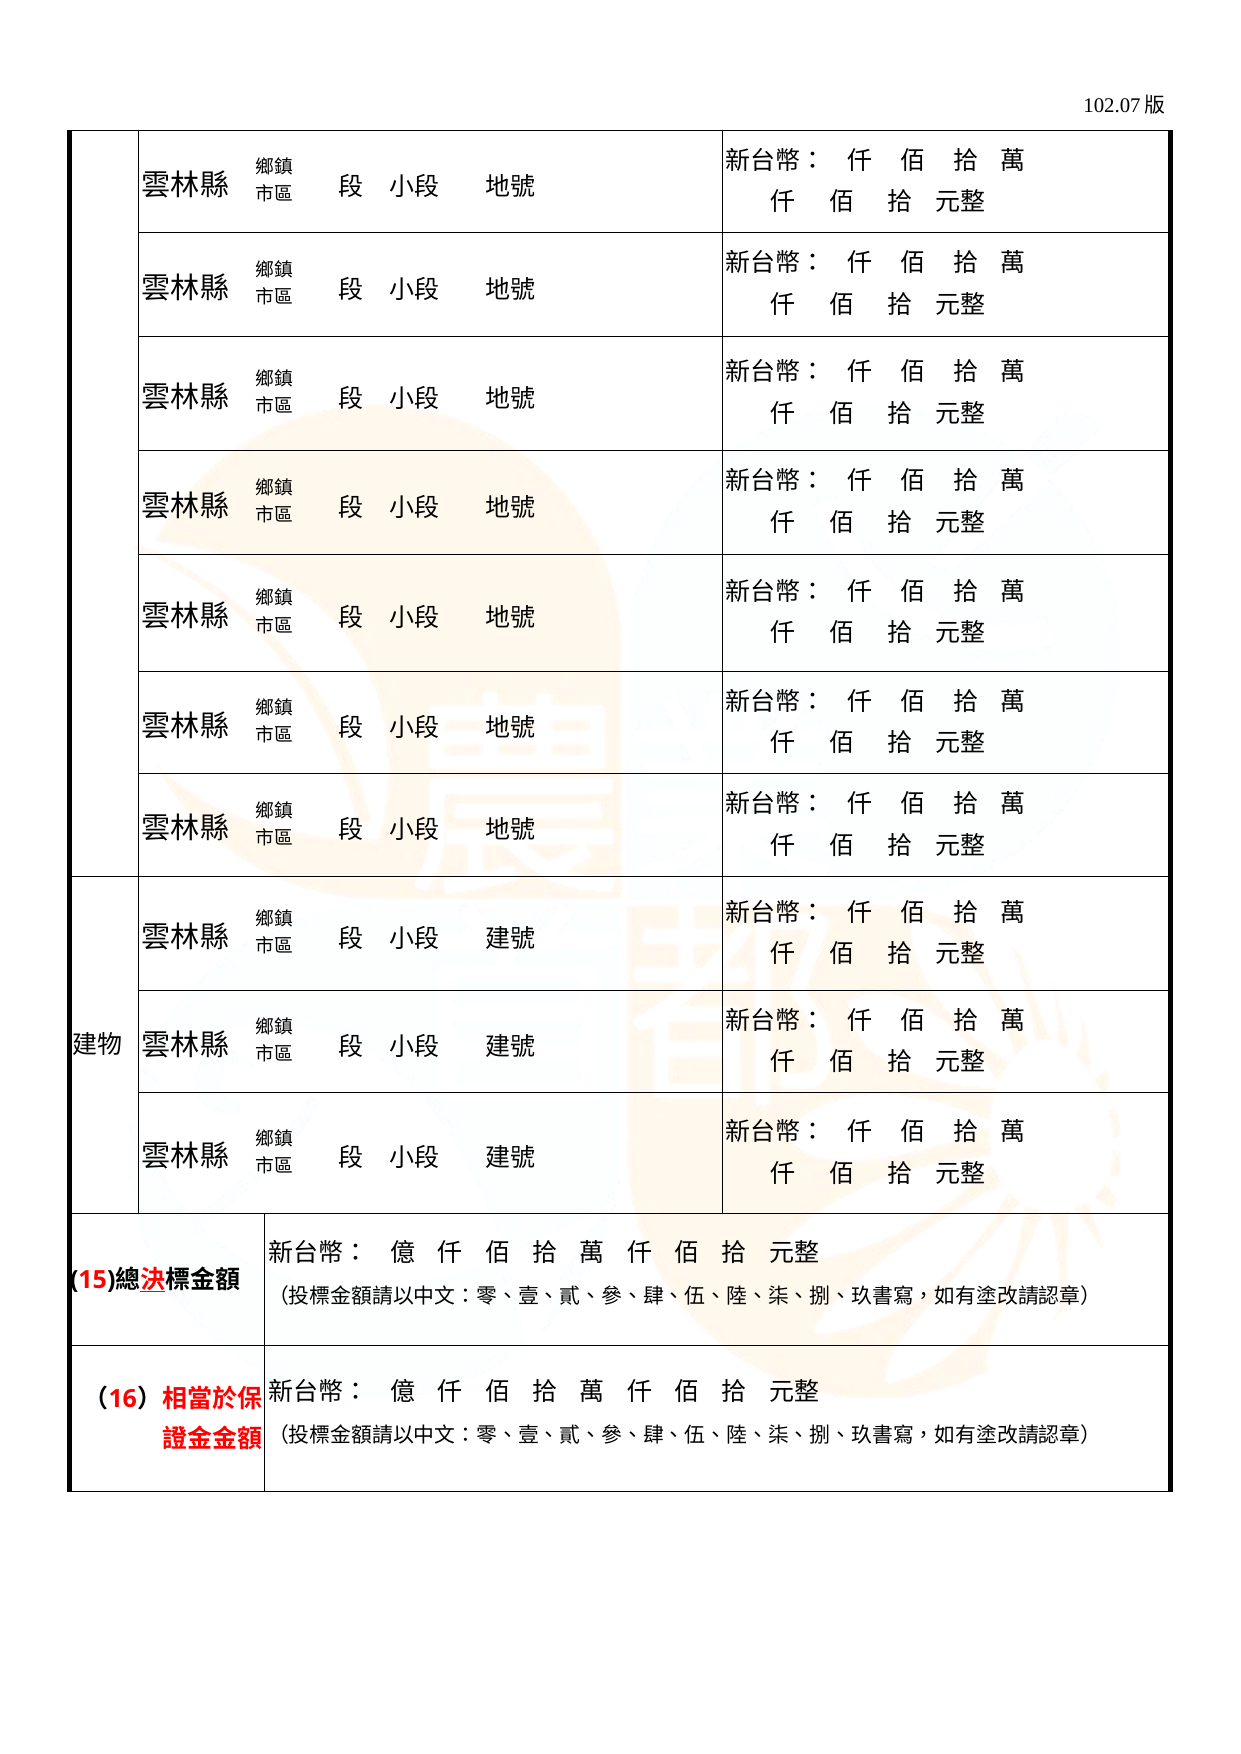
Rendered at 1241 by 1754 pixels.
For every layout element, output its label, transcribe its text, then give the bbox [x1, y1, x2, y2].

table_cell （16）相當於保證金金額 [72, 1346, 264, 1491]
table_cell 新台幣： 億 仟 佰 拾 萬 仟 佰 拾 元整 （投標金額請以中文：零、壹、貳、參、肆、伍、陸、柒、捌、玖書寫，如有塗改請認章） [265, 1346, 1168, 1491]
table_cell 新台幣： 仟 佰 拾 萬 仟 佰 拾 元整 [723, 233, 1168, 336]
table_cell 新台幣： 仟 佰 拾 萬 仟 佰 拾 元整 [723, 337, 1168, 450]
table_cell 新台幣： 仟 佰 拾 萬 仟 佰 拾 元整 [723, 131, 1168, 232]
table_cell [72, 131, 138, 876]
table_cell 雲林縣 鄉鎮市區 段 小段 地號 [139, 233, 722, 336]
table_cell 雲林縣 鄉鎮市區 段 小段 地號 [139, 131, 722, 232]
table_cell 雲林縣 鄉鎮市區 段 小段 地號 [139, 337, 722, 379]
